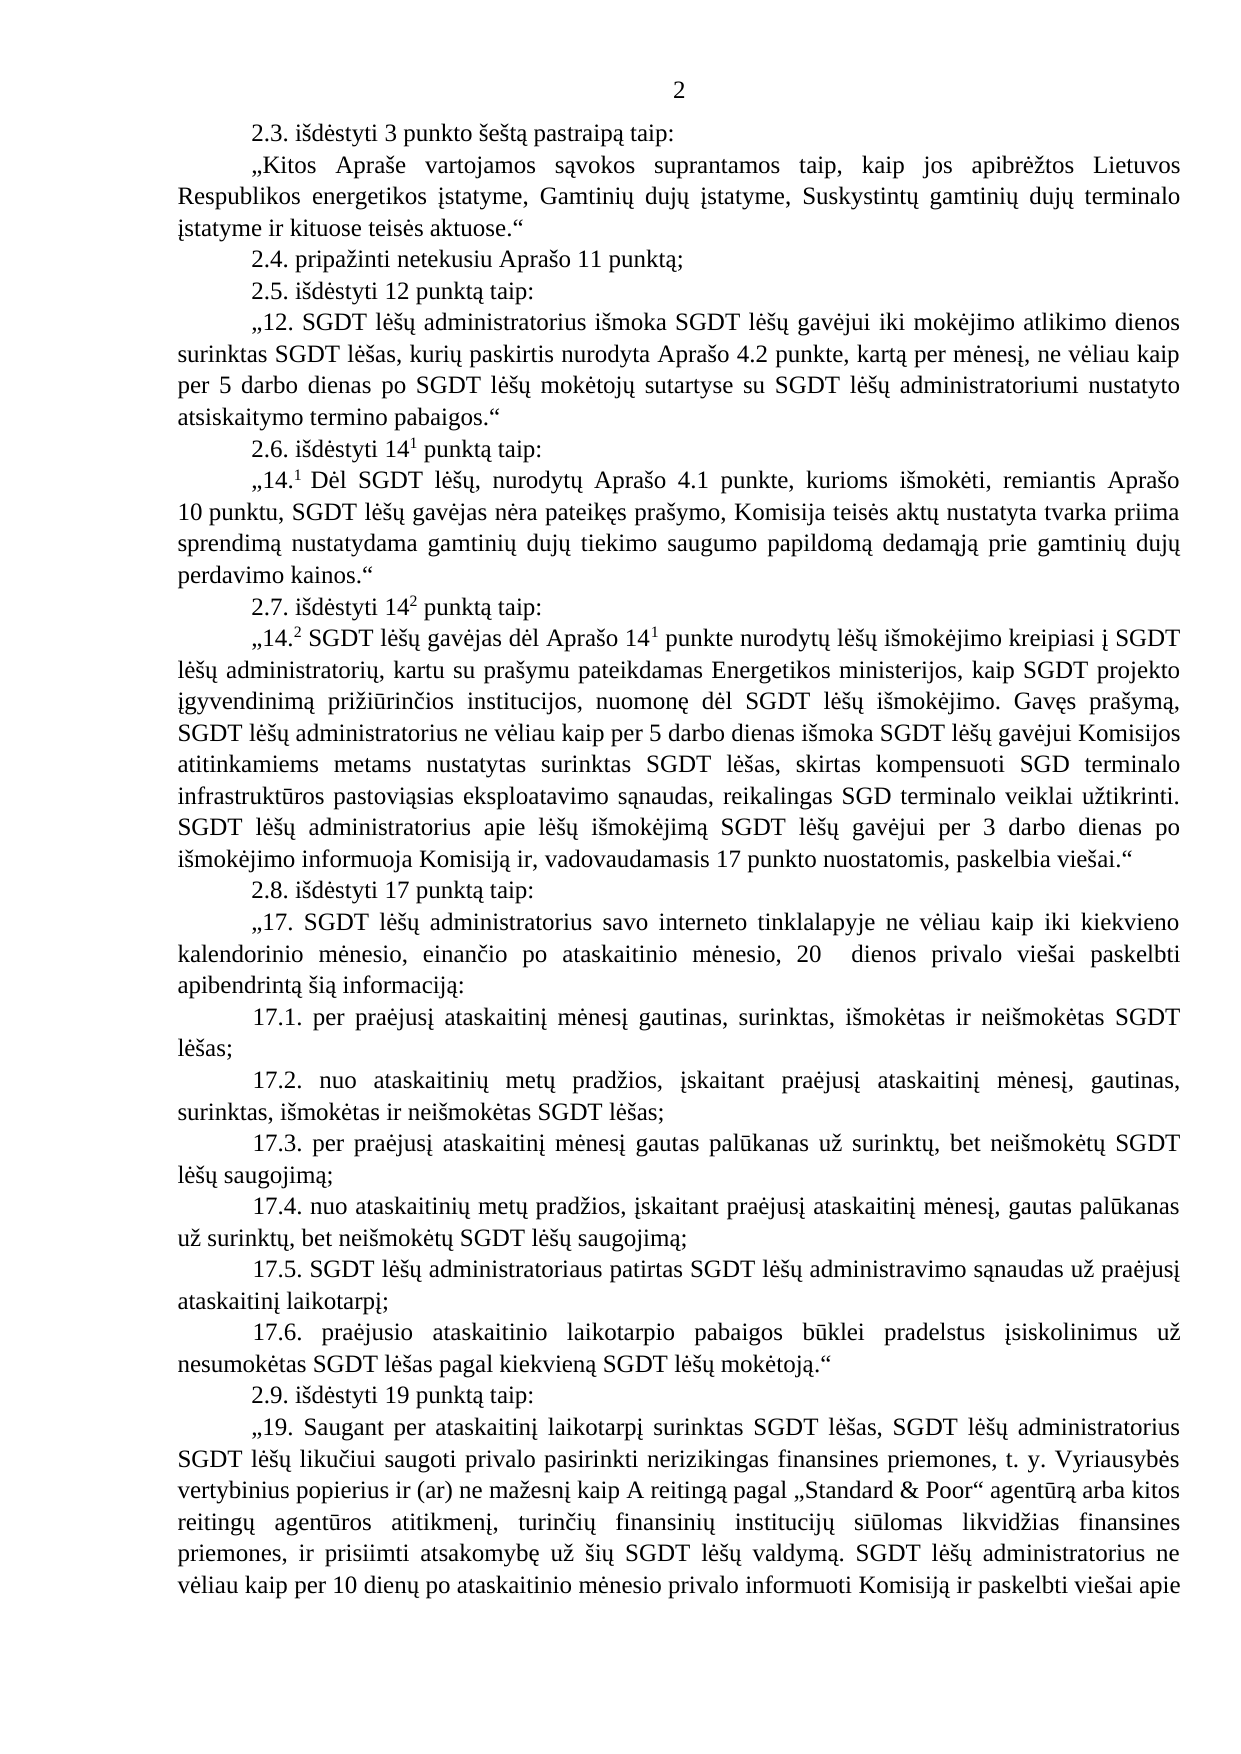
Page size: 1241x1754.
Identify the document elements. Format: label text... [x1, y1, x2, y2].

text 17.2. nuo ataskaitinių metų pradžios, įskaitant praėjusį ataskaitinį mėnesį, gautinas, surinktas, išmokėtas ir neišmokėtas SGDT lėšas; [177, 1065, 1181, 1125]
text 2.3. išdėstyti 3 punkto šeštą pastraipą taip: [177, 118, 1181, 147]
text 2.4. pripažinti netekusiu Aprašo 11 punktą; [177, 244, 1181, 273]
text „14.2 SGDT lėšų gavėjas dėl Aprašo 141 punkte nurodytų lėšų išmokėjimo kreipiasi į SGDT lėšų administratorių, kartu su prašymu pateikdamas Energetikos ministerijos, kaip SGDT projekto įgyvendinimą prižiūrinčios institucijos, nuomonę dėl SGDT lėšų išmokėjimo. Gavęs prašymą, SGDT lėšų administratorius ne vėliau kaip per 5 darbo dienas išmoka SGDT lėšų gavėjui Komisijos atitinkamiems metams nustatytas surinktas SGDT lėšas, skirtas kompensuoti SGD terminalo infrastruktūros pastoviąsias eksploatavimo sąnaudas, reikalingas SGD terminalo veiklai užtikrinti. SGDT lėšų administratorius apie lėšų išmokėjimą SGDT lėšų gavėjui per 3 darbo dienas po išmokėjimo informuoja Komisiją ir, vadovaudamasis 17 punkto nuostatomis, paskelbia viešai.“ [177, 623, 1181, 873]
text 2.7. išdėstyti 142 punktą taip: [177, 592, 1181, 620]
text „14.1 Dėl SGDT lėšų, nurodytų Aprašo 4.1 punkte, kurioms išmokėti, remiantis Aprašo 10 punktu, SGDT lėšų gavėjas nėra pateikęs prašymo, Komisija teisės aktų nustatyta tvarka priima sprendimą nustatydama gamtinių dujų tiekimo saugumo papildomą dedamąją prie gamtinių dujų perdavimo kainos.“ [177, 465, 1181, 589]
text 2.9. išdėstyti 19 punktą taip: [177, 1381, 1181, 1409]
text 2.6. išdėstyti 141 punktą taip: [177, 434, 1181, 462]
text 17.3. per praėjusį ataskaitinį mėnesį gautas palūkanas už surinktų, bet neišmokėtų SGDT lėšų saugojimą; [177, 1128, 1181, 1188]
text 17.6. praėjusio ataskaitinio laikotarpio pabaigos būklei pradelstus įsiskolinimus už nesumokėtas SGDT lėšas pagal kiekvieną SGDT lėšų mokėtoją.“ [177, 1317, 1181, 1378]
text 17.1. per praėjusį ataskaitinį mėnesį gautinas, surinktas, išmokėtas ir neišmokėtas SGDT lėšas; [177, 1002, 1181, 1062]
text „Kitos Apraše vartojamos sąvokos suprantamos taip, kaip jos apibrėžtos Lietuvos Respublikos energetikos įstatyme, Gamtinių dujų įstatyme, Suskystintų gamtinių dujų terminalo įstatyme ir kituose teisės aktuose.“ [177, 150, 1181, 242]
text 17.5. SGDT lėšų administratoriaus patirtas SGDT lėšų administravimo sąnaudas už praėjusį ataskaitinį laikotarpį; [177, 1254, 1181, 1315]
text 2.8. išdėstyti 17 punktą taip: [177, 876, 1181, 904]
text 17.4. nuo ataskaitinių metų pradžios, įskaitant praėjusį ataskaitinį mėnesį, gautas palūkanas už surinktų, bet neišmokėtų SGDT lėšų saugojimą; [177, 1191, 1181, 1252]
text „19. Saugant per ataskaitinį laikotarpį surinktas SGDT lėšas, SGDT lėšų administratorius SGDT lėšų likučiui saugoti privalo pasirinkti nerizikingas finansines priemones, t. y. Vyriausybės vertybinius popierius ir (ar) ne mažesnį kaip A reitingą pagal „Standard & Poor“ agentūrą arba kitos reitingų agentūros atitikmenį, turinčių finansinių institucijų siūlomas likvidžias finansines priemones, ir prisiimti atsakomybę už šių SGDT lėšų valdymą. SGDT lėšų administratorius ne vėliau kaip per 10 dienų po ataskaitinio mėnesio privalo informuoti Komisiją ir paskelbti viešai apie [177, 1412, 1181, 1599]
text „12. SGDT lėšų administratorius išmoka SGDT lėšų gavėjui iki mokėjimo atlikimo dienos surinktas SGDT lėšas, kurių paskirtis nurodyta Aprašo 4.2 punkte, kartą per mėnesį, ne vėliau kaip per 5 darbo dienas po SGDT lėšų mokėtojų sutartyse su SGDT lėšų administratoriumi nustatyto atsiskaitymo termino pabaigos.“ [177, 307, 1181, 431]
text „17. SGDT lėšų administratorius savo interneto tinklalapyje ne vėliau kaip iki kiekvieno kalendorinio mėnesio, einančio po ataskaitinio mėnesio, 20 dienos privalo viešai paskelbti apibendrintą šią informaciją: [177, 907, 1181, 999]
text 2.5. išdėstyti 12 punktą taip: [177, 276, 1181, 305]
